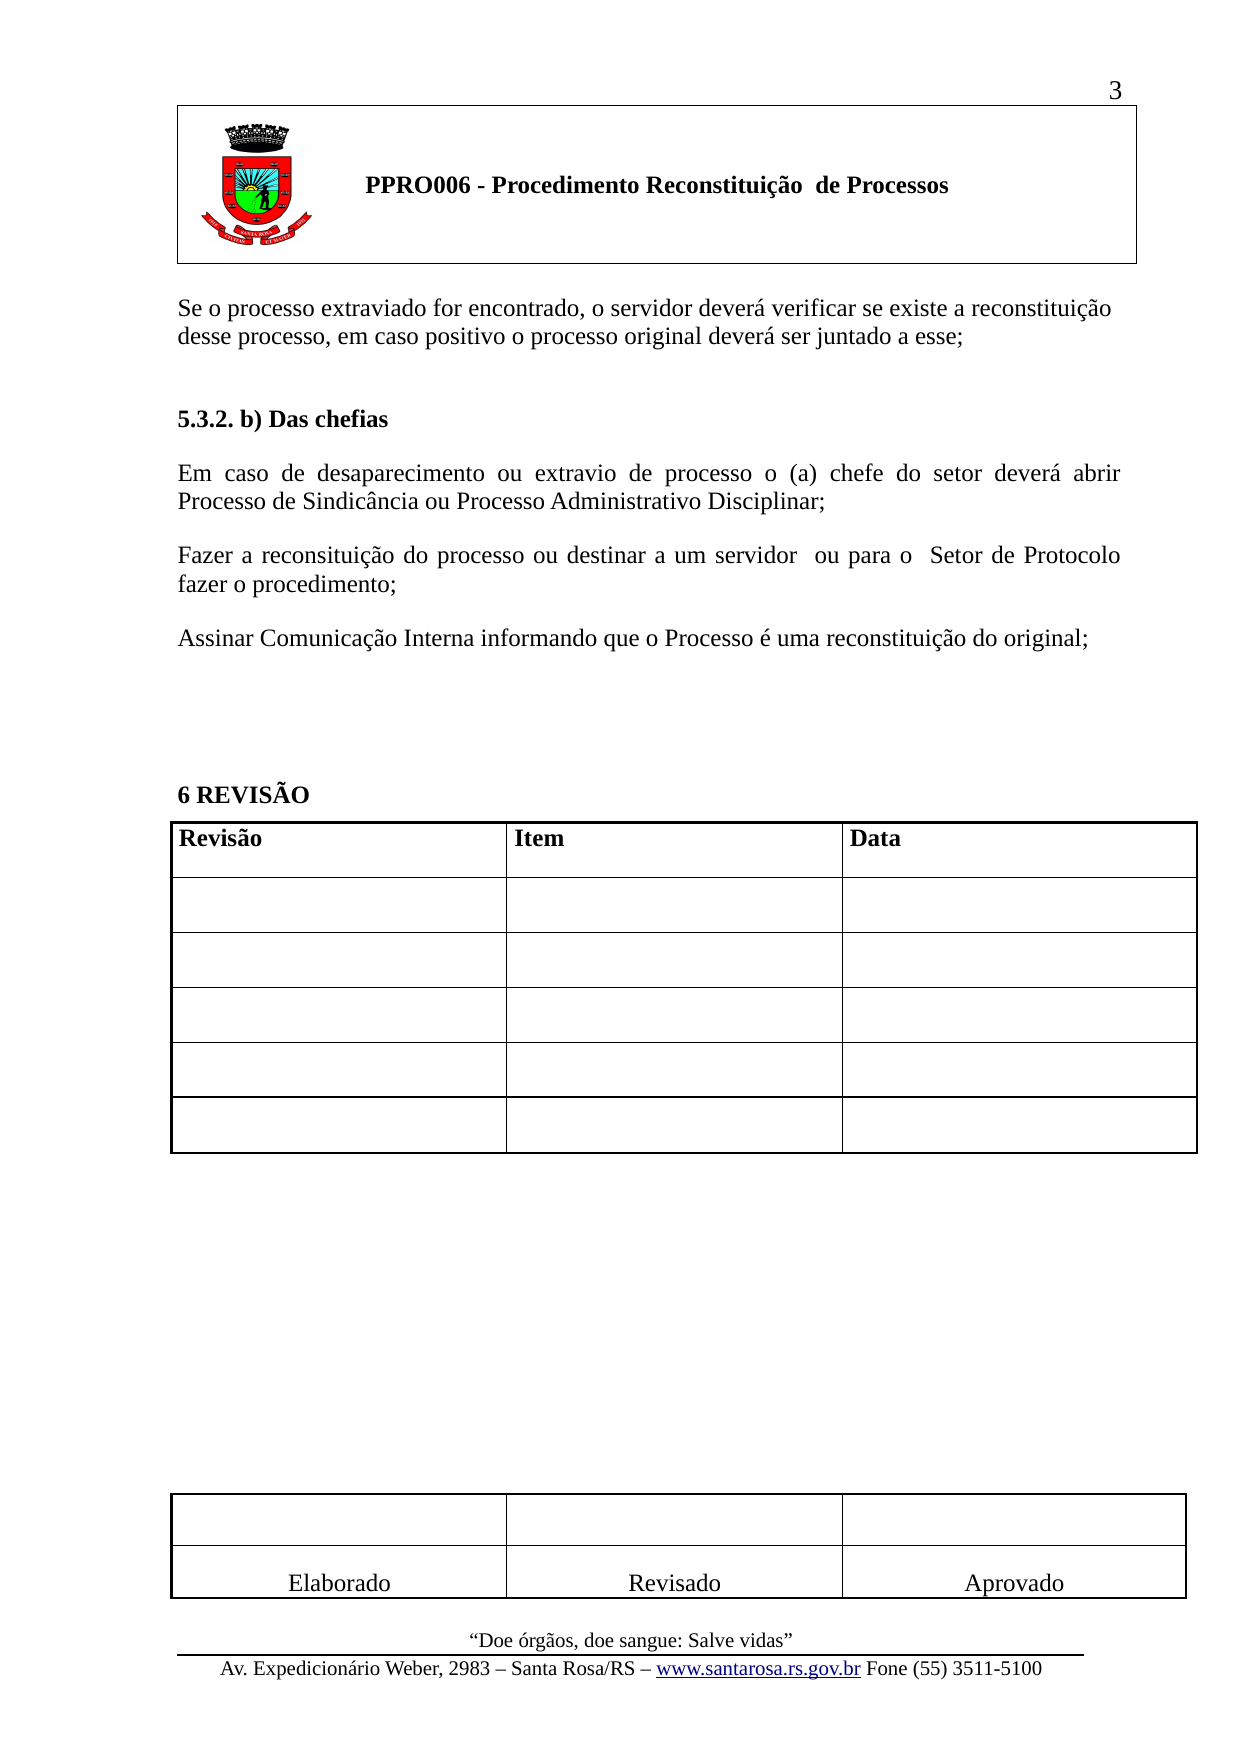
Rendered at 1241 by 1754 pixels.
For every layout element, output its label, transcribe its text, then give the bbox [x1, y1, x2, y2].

table_cell [843, 988, 1196, 1042]
table_cell [173, 878, 506, 932]
table_cell [507, 1098, 842, 1152]
table_header Data [843, 824, 1196, 877]
text Em caso de desaparecimento ou extravio de processo o (a) chefe do setor deverá abrir Processo de Sindicância ou Processo Administrativo Disciplinar; [177, 458, 1122, 515]
table_cell [843, 1098, 1196, 1152]
text Se o processo extraviado for encontrado, o servidor deverá verificar se existe a reconstituição desse processo, em caso positivo o processo original deverá ser juntado a esse; [177, 293, 1122, 350]
table_cell [843, 933, 1196, 987]
text 5.3.2. b) Das chefias [177, 404, 1122, 433]
text Assinar Comunicação Interna informando que o Processo é uma reconstituição do original; [177, 623, 1122, 651]
table_cell [507, 878, 842, 932]
table_cell [173, 988, 506, 1042]
table_cell [507, 1043, 842, 1096]
table_cell [507, 988, 842, 1042]
subtitle 6 REVISÃO [177, 780, 1122, 809]
text Fazer a reconsituição do processo ou destinar a um servidor ou para o Setor de Protocolo fazer o procedimento; [177, 540, 1122, 598]
table_cell [843, 1043, 1196, 1096]
table_header Revisão [173, 824, 506, 877]
table_header Item [507, 824, 842, 877]
table_cell [507, 933, 842, 987]
table_cell [843, 878, 1196, 932]
table_cell [173, 1098, 506, 1152]
table_cell [173, 1043, 506, 1096]
table_cell [173, 933, 506, 987]
